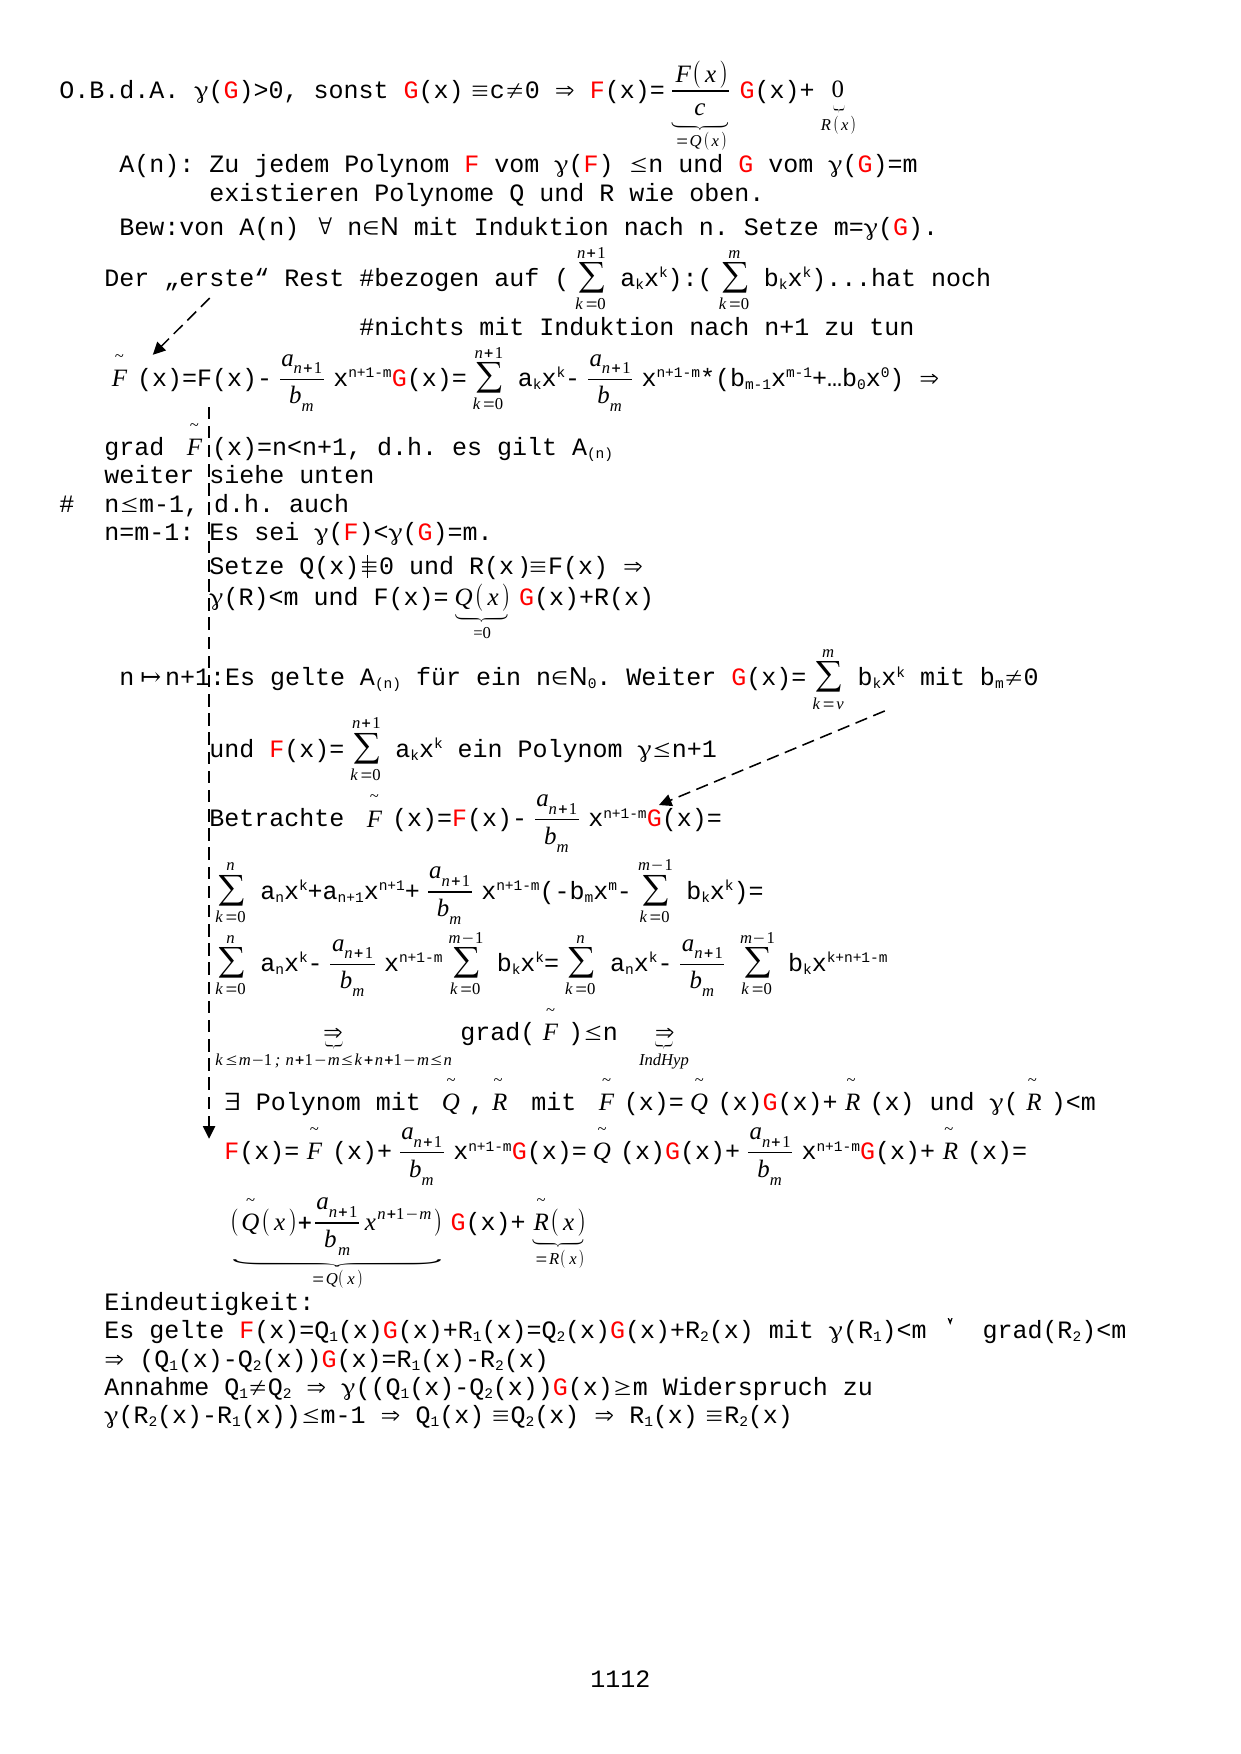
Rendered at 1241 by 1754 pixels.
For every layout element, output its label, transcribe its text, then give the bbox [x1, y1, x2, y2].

text anxk-xn+1-mbkxk=anxk-bkxk+n+1-m [59, 927, 1181, 999]
text (R2(x)-R1(x))m-1  Q1(x) Q2(x)  R1(x) R2(x) [59, 1403, 1181, 1431]
text Annahme Q1Q2  ((Q1(x)-Q2(x))G(x)m Widerspruch zu [59, 1374, 1181, 1403]
text A(n): Zu jedem Polynom F vom (F) n und G vom (G)=m [59, 152, 1181, 180]
text # nm-1, d.h. auch [59, 491, 1181, 519]
text O.B.d.A. (G)>0, sonst G(x) c0  F(x)=G(x)+ [59, 59, 1181, 152]
text grad (x)=n<n+1, d.h. es gilt A(n) [59, 414, 1181, 463]
text existieren Polynome Q und R wie oben. [59, 180, 1181, 208]
text weiter siehe unten [59, 463, 1181, 491]
text nn+1:Es gelte A(n) für ein nN0. Weiter G(x)=bkxk mit bm0 [59, 642, 1181, 713]
text anxk+an+1xn+1+xn+1-m(-bmxm-bkxk)= [59, 855, 1181, 927]
text Es gelte F(x)=Q1(x)G(x)+R1(x)=Q2(x)G(x)+R2(x) mit (R1)<m grad(R2)<m [59, 1318, 1181, 1346]
text  (Q1(x)-Q2(x))G(x)=R1(x)-R2(x) [59, 1346, 1181, 1374]
text Setze Q(x)0 und R(x )F(x)  [59, 548, 1181, 582]
text F(x)=(x)+xn+1-mG(x)=(x)G(x)+xn+1-mG(x)+(x)= [59, 1117, 1181, 1188]
text grad()n [59, 999, 1181, 1069]
text und F(x)=akxk ein Polynom n+1 [59, 713, 1181, 784]
text Der „erste“ Rest #bezogen auf (akxk):(bkxk)...hat noch [59, 243, 1181, 314]
text Eindeutigkeit: [59, 1289, 1181, 1318]
text Bew:von A(n)  nN mit Induktion nach n. Setze m=(G). [59, 208, 1181, 243]
text G(x)+ [59, 1188, 1181, 1289]
text #nichts mit Induktion nach n+1 zu tun [59, 314, 1181, 342]
text n=m-1: Es sei (F)<(G)=m. [59, 519, 1181, 548]
text (x)=F(x)-xn+1-mG(x)=akxk-xn+1-m*(bm-1xm-1+…b0x0)  [59, 342, 1181, 414]
text Betrachte (x)=F(x)-xn+1-mG(x)= [59, 784, 1181, 855]
text  Polynom mit , mit (x)=(x)G(x)+(x) und ()<m [59, 1069, 1181, 1117]
text (R)<m und F(x)=G(x)+R(x) [59, 582, 1181, 642]
